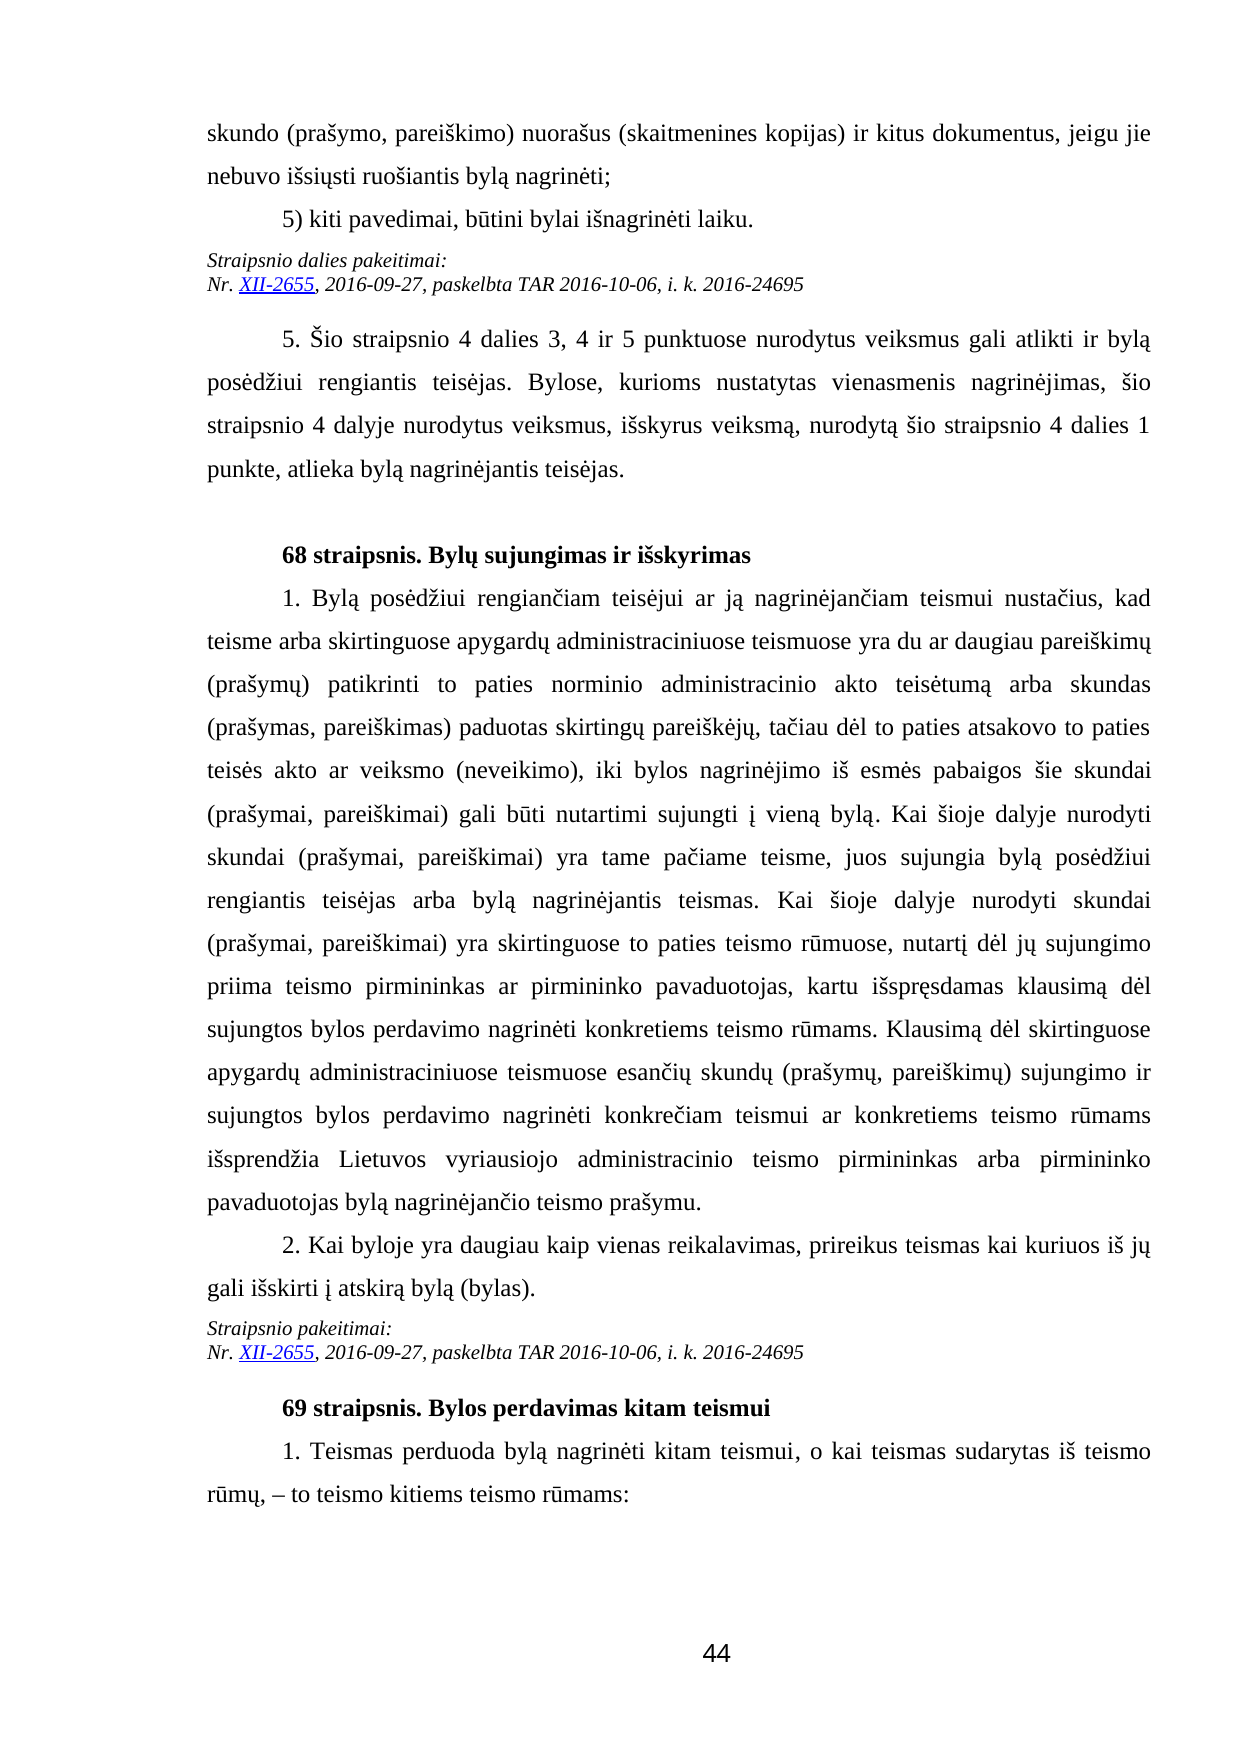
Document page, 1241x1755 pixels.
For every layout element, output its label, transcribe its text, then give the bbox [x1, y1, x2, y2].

text 5. Šio straipsnio 4 dalies 3, 4 ir 5 punktuose nurodytus veiksmus gali atlikti ir bylą posėdžiui rengiantis teisėjas. Bylose, kurioms nustatytas vienasmenis nagrinėjimas, šio straipsnio 4 dalyje nurodytus veiksmus, išskyrus veiksmą, nurodytą šio straipsnio 4 dalies 1 punkte, atlieka bylą nagrinėjantis teisėjas. [207, 324, 1152, 482]
text 1. Teismas perduoda bylą nagrinėti kitam teismui, o kai teismas sudarytas iš teismo rūmų, – to teismo kitiems teismo rūmams: [207, 1436, 1152, 1508]
text 5) kiti pavedimai, būtini bylai išnagrinėti laiku. [207, 204, 1152, 233]
text 2. Kai byloje yra daugiau kaip vienas reikalavimas, prireikus teismas kai kuriuos iš jų gali išskirti į atskirą bylą (bylas). [207, 1230, 1152, 1302]
text 69 straipsnis. Bylos perdavimas kitam teismui [207, 1393, 1152, 1422]
text Nr. XII-2655, 2016-09-27, paskelbta TAR 2016-10-06, i. k. 2016-24695 [207, 272, 1152, 296]
text 1. Bylą posėdžiui rengiančiam teisėjui ar ją nagrinėjančiam teismui nustačius, kad teisme arba skirtinguose apygardų administraciniuose teismuose yra du ar daugiau pareiškimų (prašymų) patikrinti to paties norminio administracinio akto teisėtumą arba skundas (prašymas, pareiškimas) paduotas skirtingų pareiškėjų, tačiau dėl to paties atsakovo to paties teisės akto ar veiksmo (neveikimo), iki bylos nagrinėjimo iš esmės pabaigos šie skundai (prašymai, pareiškimai) gali būti nutartimi sujungti į vieną bylą. Kai šioje dalyje nurodyti skundai (prašymai, pareiškimai) yra tame pačiame teisme, juos sujungia bylą posėdžiui rengiantis teisėjas arba bylą nagrinėjantis teismas. Kai šioje dalyje nurodyti skundai (prašymai, pareiškimai) yra skirtinguose to paties teismo rūmuose, nutartį dėl jų sujungimo priima teismo pirmininkas ar pirmininko pavaduotojas, kartu išspręsdamas klausimą dėl sujungtos bylos perdavimo nagrinėti konkretiems teismo rūmams. Klausimą dėl skirtinguose apygardų administraciniuose teismuose esančių skundų (prašymų, pareiškimų) sujungimo ir sujungtos bylos perdavimo nagrinėti konkrečiam teismui ar konkretiems teismo rūmams išsprendžia Lietuvos vyriausiojo administracinio teismo pirmininkas arba pirmininko pavaduotojas bylą nagrinėjančio teismo prašymu. [207, 583, 1152, 1216]
text skundo (prašymo, pareiškimo) nuorašus (skaitmenines kopijas) ir kitus dokumentus, jeigu jie nebuvo išsiųsti ruošiantis bylą nagrinėti; [207, 118, 1152, 190]
text Straipsnio dalies pakeitimai: [207, 247, 1152, 272]
text Nr. XII-2655, 2016-09-27, paskelbta TAR 2016-10-06, i. k. 2016-24695 [207, 1340, 1152, 1364]
text 68 straipsnis. Bylų sujungimas ir išskyrimas [207, 540, 1152, 569]
text Straipsnio pakeitimai: [207, 1316, 1152, 1340]
